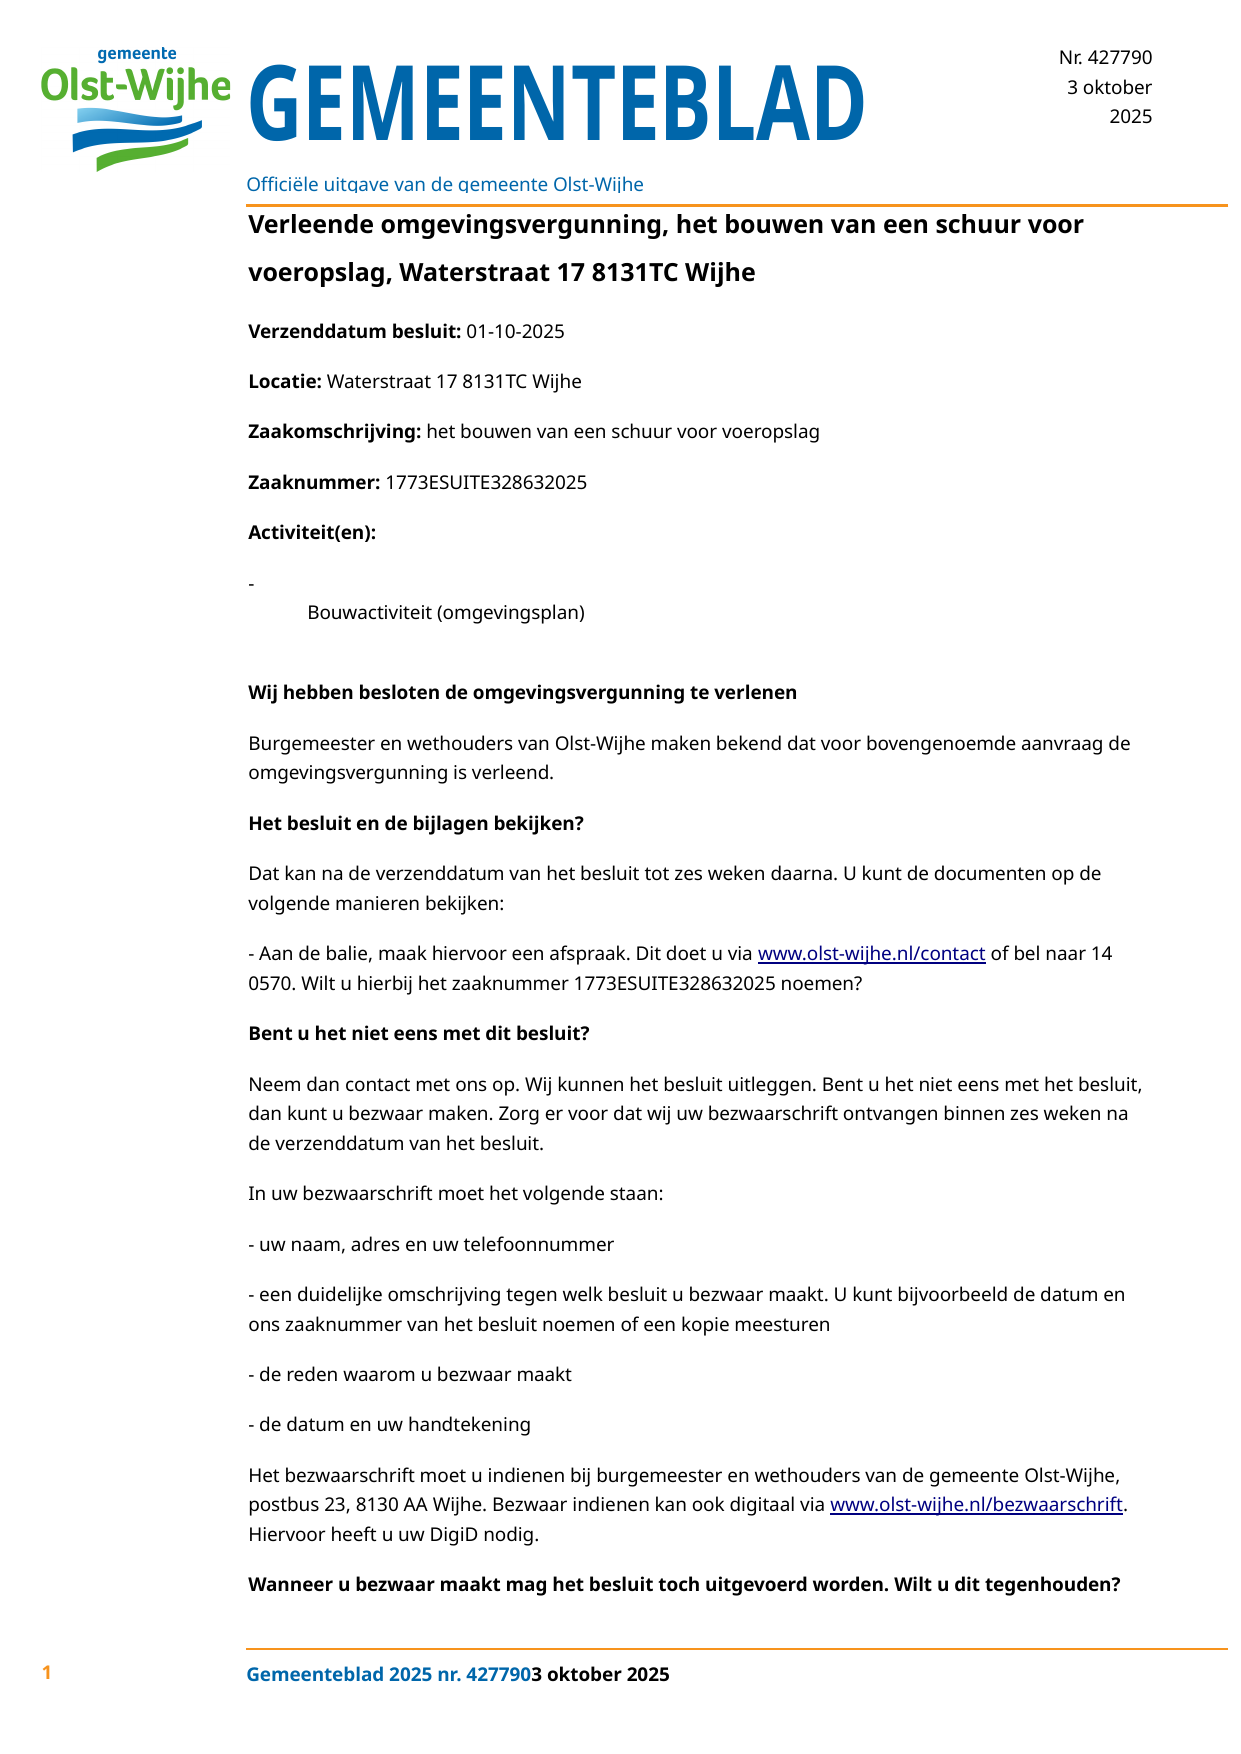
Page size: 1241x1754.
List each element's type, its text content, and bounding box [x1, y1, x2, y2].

text - Aan de balie, maak hiervoor een afspraak. Dit doet u via www.olst-wijhe.nl/contact of bel naar 14 0570. Wilt u hierbij het zaaknummer 1773ESUITE328632025 noemen? [248, 940, 1152, 996]
text Het bezwaarschrift moet u indienen bij burgemeester en wethouders van de gemeente Olst-Wijhe, postbus 23, 8130 AA Wijhe. Bezwaar indienen kan ook digitaal via www.olst-wijhe.nl/bezwaarschrift. Hiervoor heeft u uw DigiD nodig. [248, 1462, 1152, 1547]
text - de datum en uw handtekening [248, 1412, 1152, 1437]
text Het besluit en de bijlagen bekijken? [248, 810, 1152, 836]
text Locatie: Waterstraat 17 8131TC Wijhe [248, 368, 1152, 394]
picture [41, 47, 231, 172]
text Neem dan contact met ons op. Wij kunnen het besluit uitleggen. Bent u het niet eens met het besluit, dan kunt u bezwaar maken. Zorg er voor dat wij uw bezwaarschrift ontvangen binnen zes weken na de verzenddatum van het besluit. [248, 1071, 1152, 1156]
text Dat kan na de verzenddatum van het besluit tot zes weken daarna. U kunt de documenten op de volgende manieren bekijken: [248, 860, 1152, 916]
text Verzenddatum besluit: 01-10-2025 [248, 318, 1152, 344]
text Zaakomschrijving: het bouwen van een schuur voor voeropslag [248, 419, 1152, 444]
text - een duidelijke omschrijving tegen welk besluit u bezwaar maakt. U kunt bijvoorbeeld de datum en ons zaaknummer van het besluit noemen of een kopie meesturen [248, 1281, 1152, 1337]
text Wij hebben besloten de omgevingsvergunning te verlenen [248, 679, 1152, 705]
text Activiteit(en): [248, 519, 1152, 545]
text Zaaknummer: 1773ESUITE328632025 [248, 469, 1152, 495]
text - uw naam, adres en uw telefoonnummer [248, 1231, 1152, 1257]
list Bouwactiviteit (omgevingsplan) [248, 599, 1152, 625]
text Wanneer u bezwaar maakt mag het besluit toch uitgevoerd worden. Wilt u dit tegenhouden? [248, 1572, 1152, 1597]
text In uw bezwaarschrift moet het volgende staan: [248, 1180, 1152, 1206]
text Verleende omgevingsvergunning, het bouwen van een schuur voor voeropslag, Waterstraat 17 8131TC Wijhe [248, 207, 1152, 288]
text Burgemeester en wethouders van Olst-Wijhe maken bekend dat voor bovengenoemde aanvraag de omgevingsvergunning is verleend. [248, 730, 1152, 785]
text Bent u het niet eens met dit besluit? [248, 1020, 1152, 1046]
text - de reden waarom u bezwaar maakt [248, 1361, 1152, 1387]
